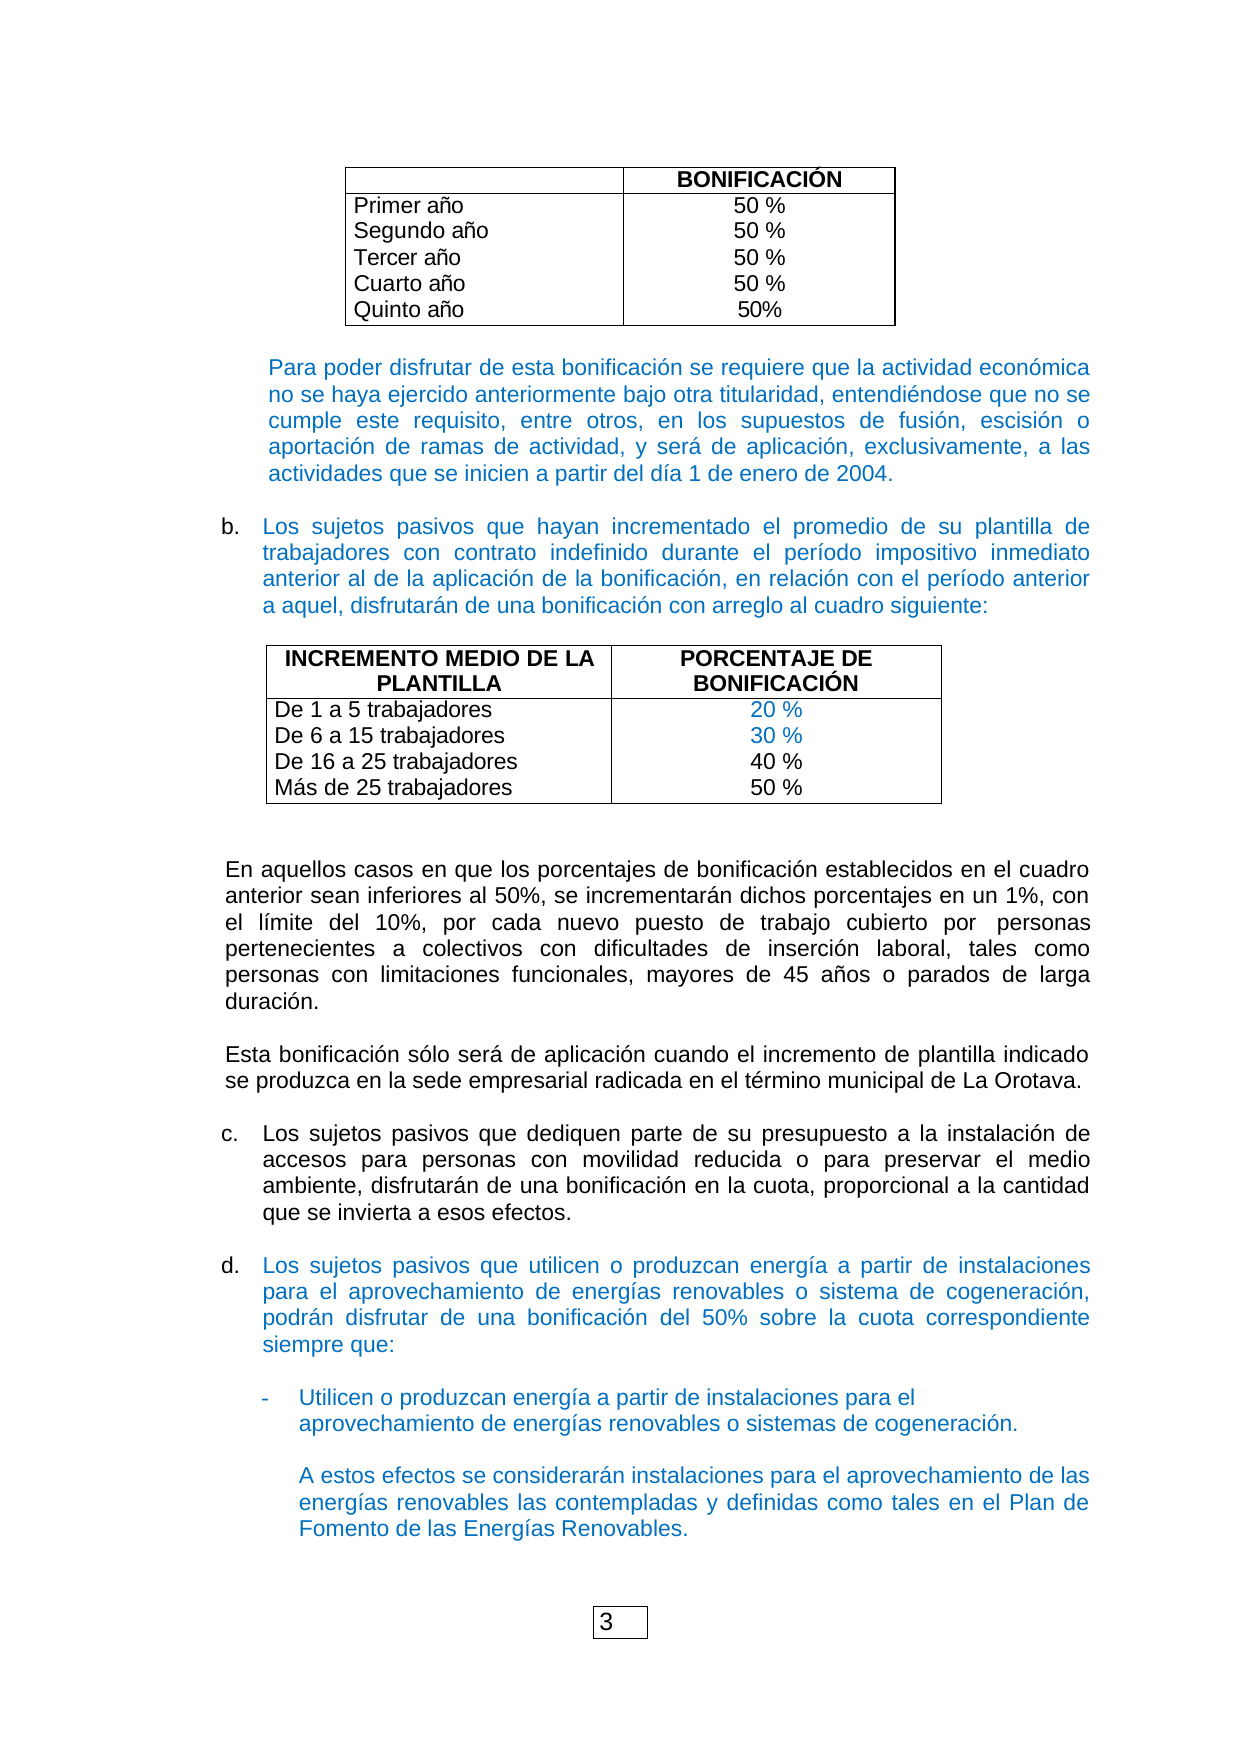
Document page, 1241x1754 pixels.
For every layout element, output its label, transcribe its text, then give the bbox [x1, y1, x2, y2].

list Los sujetos pasivos que dediquen parte de su presupuesto a la instalación de accesos para personas con movilidad reducida o para preservar el medio ambiente, disfrutarán de una bonificación en la cuota, proporcional a la cantidad que se invierta a esos efectos. [221, 1120, 1091, 1225]
list Los sujetos pasivos que hayan incrementado el promedio de su plantilla de trabajadores con contrato indefinido durante el período impositivo inmediato anterior al de la aplicación de la bonificación, en relación con el período anterior a aquel, disfrutarán de una bonificación con arreglo al cuadro siguiente: [221, 513, 1091, 618]
table_cell 50 % [624, 246, 894, 272]
table_cell 30 % [612, 724, 941, 750]
table_cell 20 % [612, 699, 941, 724]
table_cell Segundo año [346, 219, 623, 246]
text Esta bonificación sólo será de aplicación cuando el incremento de plantilla indicado se produzca en la sede empresarial radicada en el término municipal de La Orotava. [225, 1041, 1090, 1093]
table_header INCREMENTO MEDIO DE LA PLANTILLA [267, 646, 611, 697]
table_header PORCENTAJE DE BONIFICACIÓN [612, 646, 941, 697]
table_header [346, 168, 623, 193]
text Para poder disfrutar de esta bonificación se requiere que la actividad económica no se haya ejercido anteriormente bajo otra titularidad, entendiéndose que no se cumple este requisito, entre otros, en los supuestos de fusión, escisión o aportación de ramas de actividad, y será de aplicación, exclusivamente, a las actividades que se inicien a partir del día 1 de enero de 2004. [268, 354, 1090, 486]
table_cell De 6 a 15 trabajadores [267, 724, 611, 750]
table_cell Cuarto año [346, 272, 623, 298]
text A estos efectos se considerarán instalaciones para el aprovechamiento de las energías renovables las contempladas y definidas como tales en el Plan de Fomento de las Energías Renovables. [299, 1462, 1090, 1542]
text En aquellos casos en que los porcentajes de bonificación establecidos en el cuadro anterior sean inferiores al 50%, se incrementarán dichos porcentajes en un 1%, con el límite del 10%, por cada nuevo puesto de trabajo cubierto por personas pertenecientes a colectivos con dificultades de inserción laboral, tales como personas con limitaciones funcionales, mayores de 45 años o parados de larga duración. [225, 856, 1091, 1014]
table_cell 50 % [624, 194, 894, 219]
table_cell Quinto año [346, 298, 623, 324]
table_cell 50% [624, 298, 894, 324]
table_cell De 16 a 25 trabajadores [267, 750, 611, 776]
table_cell Tercer año [346, 246, 623, 272]
table_cell 50 % [624, 219, 894, 246]
list Utilicen o produzcan energía a partir de instalaciones para el aprovechamiento de energías renovables o sistemas de cogeneración. [261, 1383, 1091, 1436]
table_cell 50 % [624, 272, 894, 298]
table_cell 40 % [612, 750, 941, 776]
list Los sujetos pasivos que utilicen o produzcan energía a partir de instalaciones para el aprovechamiento de energías renovables o sistema de cogeneración, podrán disfrutar de una bonificación del 50% sobre la cuota correspondiente siempre que: [221, 1252, 1091, 1357]
table_header BONIFICACIÓN [624, 168, 894, 193]
table_cell Primer año [346, 194, 623, 219]
table_cell Más de 25 trabajadores [267, 776, 611, 803]
table_cell De 1 a 5 trabajadores [267, 699, 611, 724]
table_cell 50 % [612, 776, 941, 803]
